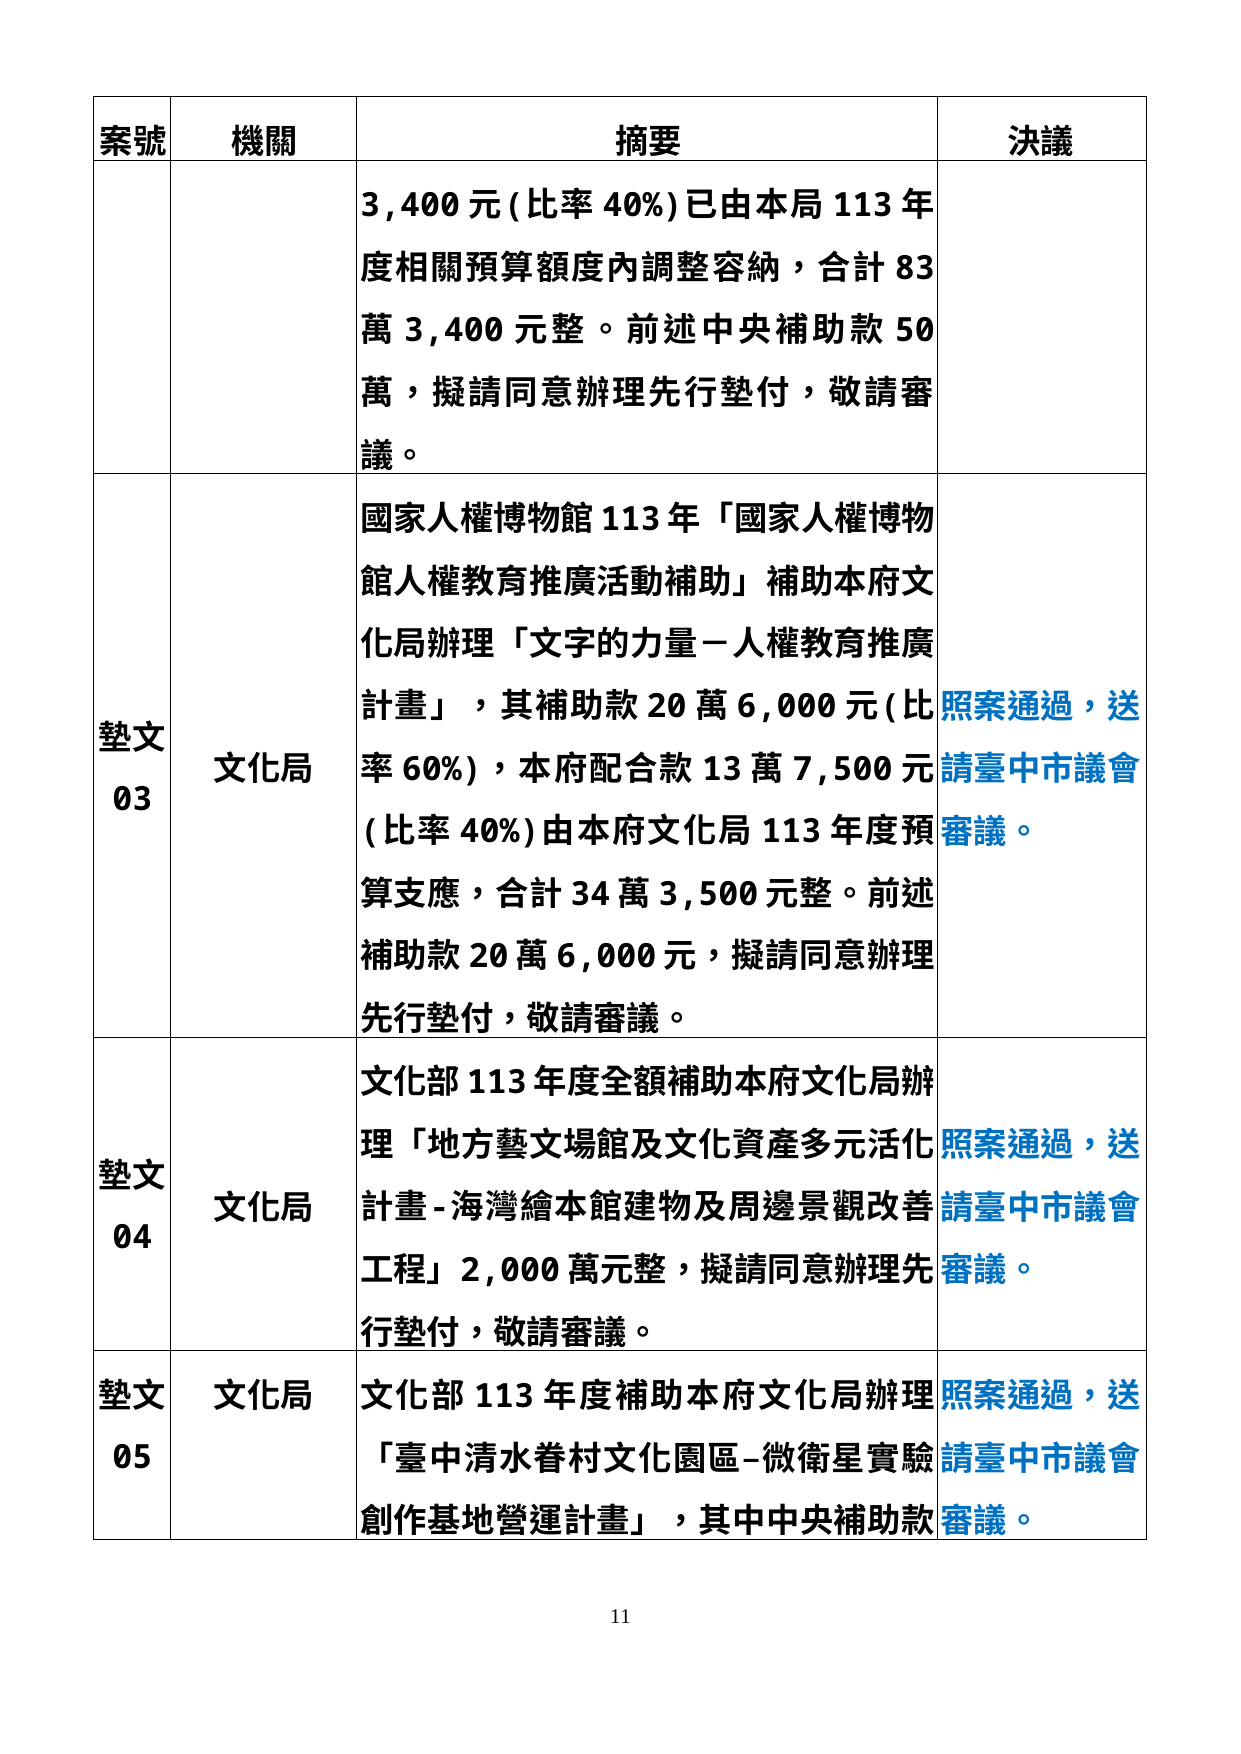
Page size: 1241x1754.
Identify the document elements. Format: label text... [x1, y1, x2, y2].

table_header 機關 [171, 97, 356, 160]
table_cell [171, 161, 356, 473]
table_cell 墊文05 [94, 1351, 170, 1539]
table_header 案號 [94, 97, 170, 160]
table_header 決議 [938, 97, 1146, 160]
table_cell 3,400元(比率40%)已由本局113年度相關預算額度內調整容納，合計83萬3,400元整。前述中央補助款50萬，擬請同意辦理先行墊付，敬請審議。 [357, 161, 937, 473]
table_cell 照案通過，送請臺中市議會審議。 [938, 474, 1146, 1037]
table_cell [938, 161, 1146, 473]
table_header 摘要 [357, 97, 937, 160]
table_cell 文化局 [171, 1351, 356, 1539]
table_cell 文化部113年度補助本府文化局辦理「臺中清水眷村文化園區–微衛星實驗創作基地營運計畫」，其中中央補助款 [357, 1351, 937, 1539]
table_cell [94, 161, 170, 473]
table_cell 照案通過，送請臺中市議會審議。 [938, 1038, 1146, 1350]
table_cell 文化部113年度全額補助本府文化局辦理「地方藝文場館及文化資產多元活化計畫-海灣繪本館建物及周邊景觀改善工程」2,000萬元整，擬請同意辦理先行墊付，敬請審議。 [357, 1038, 937, 1350]
table_cell 文化局 [171, 1038, 356, 1350]
table_cell 照案通過，送請臺中市議會審議。 [938, 1351, 1146, 1539]
table_cell 墊文04 [94, 1038, 170, 1350]
table_cell 國家人權博物館113年「國家人權博物館人權教育推廣活動補助」補助本府文化局辦理「文字的力量－人權教育推廣計畫」，其補助款20萬6,000元(比率60%)，本府配合款13萬7,500元(比率40%)由本府文化局113年度預算支應，合計34萬3,500元整。前述補助款20萬6,000元，擬請同意辦理先行墊付，敬請審議。 [357, 474, 937, 1037]
table_cell 文化局 [171, 474, 356, 1037]
table_cell 墊文03 [94, 474, 170, 1037]
